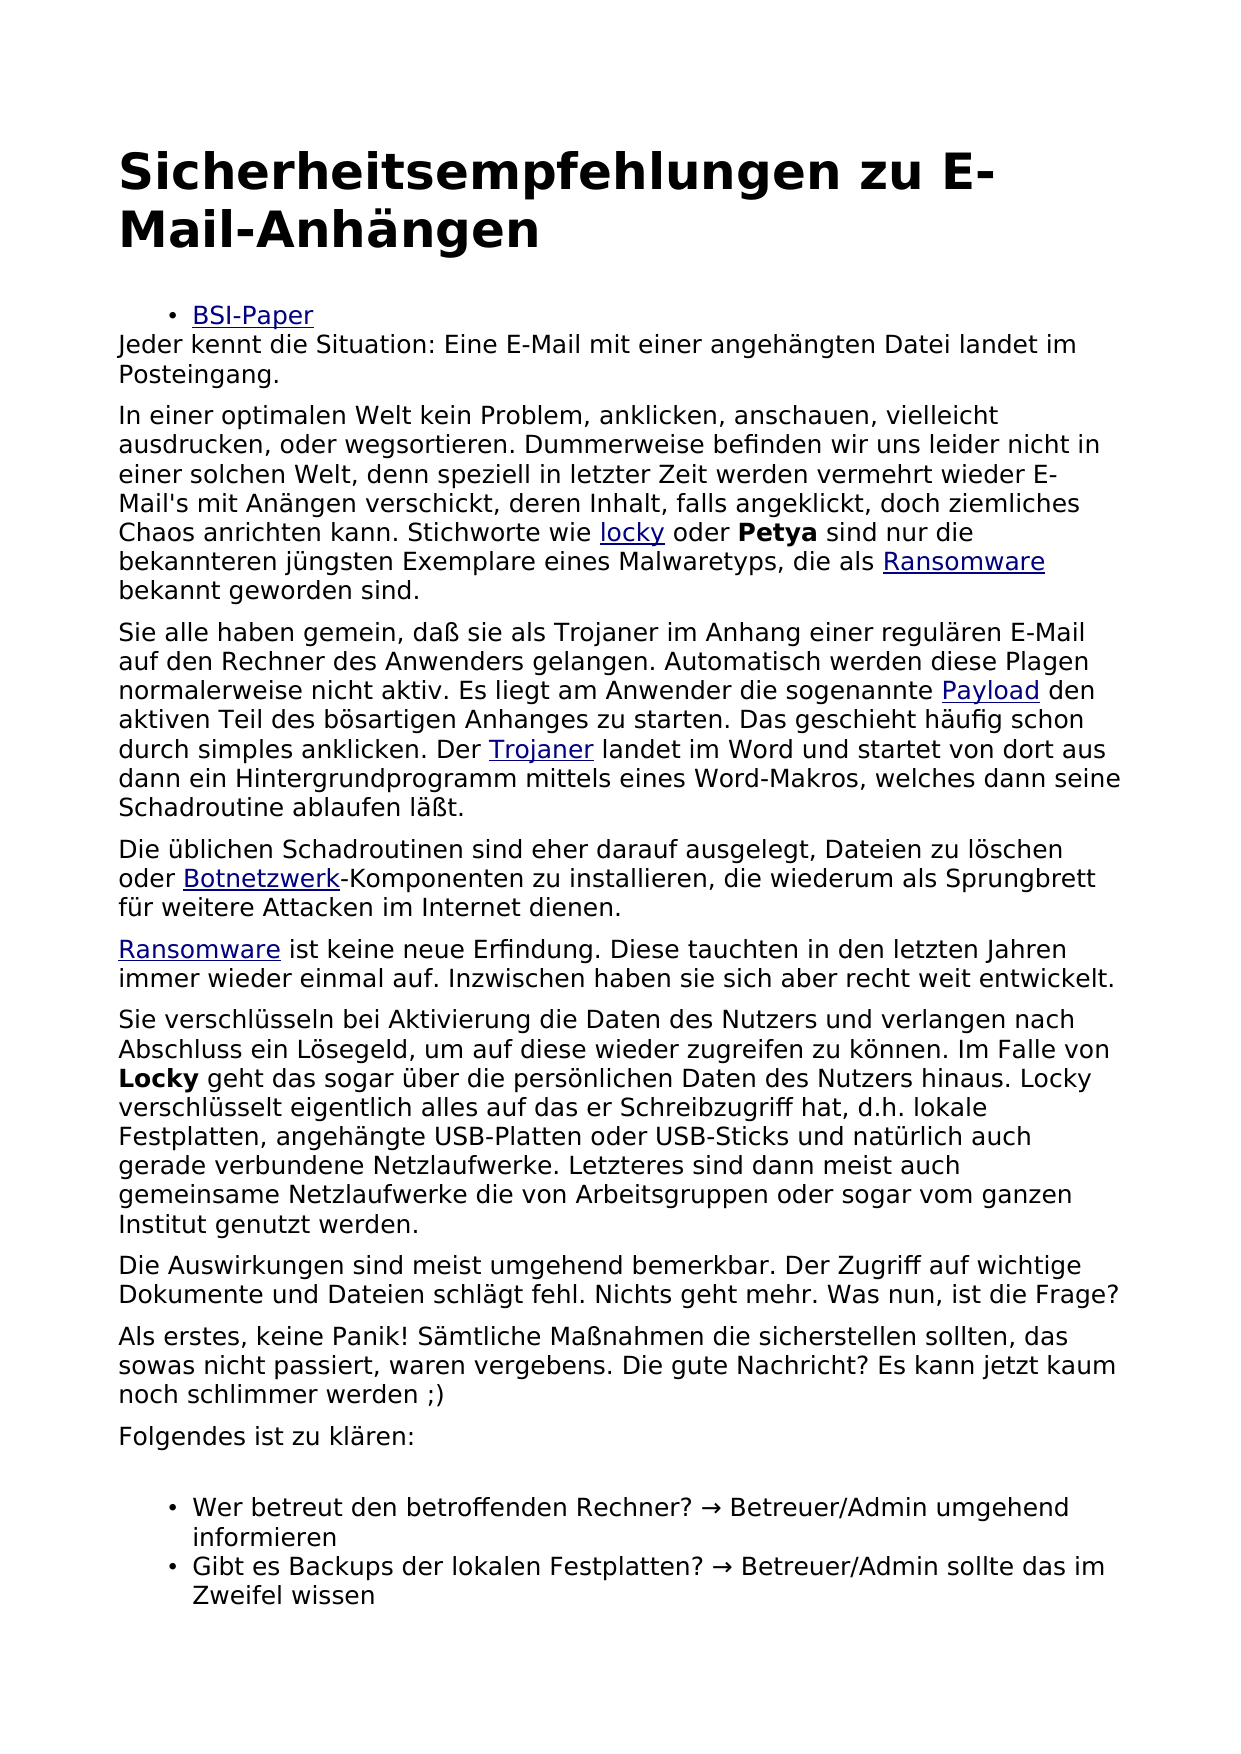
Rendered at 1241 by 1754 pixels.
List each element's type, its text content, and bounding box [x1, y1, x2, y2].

text Als erstes, keine Panik! Sämtliche Maßnahmen die sicherstellen sollten, das sowas nicht passiert, waren vergebens. Die gute Nachricht? Es kann jetzt kaum noch schlimmer werden ;) [118, 1322, 1122, 1410]
text In einer optimalen Welt kein Problem, anklicken, anschauen, vielleicht ausdrucken, oder wegsortieren. Dummerweise befinden wir uns leider nicht in einer solchen Welt, denn speziell in letzter Zeit werden vermehrt wieder E-Mail's mit Anängen verschickt, deren Inhalt, falls angeklickt, doch ziemliches Chaos anrichten kann. Stichworte wie locky oder Petya sind nur die bekannteren jüngsten Exemplare eines Malwaretyps, die als Ransomware bekannt geworden sind. [118, 402, 1122, 606]
subtitle Sicherheitsempfehlungen zu E-Mail-Anhängen [118, 143, 1122, 259]
list BSI-Paper [177, 302, 1122, 331]
text Jeder kennt die Situation: Eine E-Mail mit einer angehängten Datei landet im Posteingang. [118, 331, 1122, 389]
text Die Auswirkungen sind meist umgehend bemerkbar. Der Zugriff auf wichtige Dokumente und Dateien schlägt fehl. Nichts geht mehr. Was nun, ist die Frage? [118, 1252, 1122, 1310]
list Wer betreut den betroffenden Rechner? → Betreuer/Admin umgehend informieren [177, 1493, 1122, 1552]
text Sie verschlüsseln bei Aktivierung die Daten des Nutzers und verlangen nach Abschluss ein Lösegeld, um auf diese wieder zugreifen zu können. Im Falle von Locky geht das sogar über die persönlichen Daten des Nutzers hinaus. Locky verschlüsselt eigentlich alles auf das er Schreibzugriff hat, d.h. lokale Festplatten, angehängte USB-Platten oder USB-Sticks und natürlich auch gerade verbundene Netzlaufwerke. Letzteres sind dann meist auch gemeinsame Netzlaufwerke die von Arbeitsgruppen oder sogar vom ganzen Institut genutzt werden. [118, 1006, 1122, 1239]
list Gibt es Backups der lokalen Festplatten? → Betreuer/Admin sollte das im Zweifel wissen [177, 1552, 1122, 1610]
text Folgendes ist zu klären: [118, 1422, 1122, 1452]
text Die üblichen Schadroutinen sind eher darauf ausgelegt, Dateien zu löschen oder Botnetzwerk-Komponenten zu installieren, die wiederum als Sprungbrett für weitere Attacken im Internet dienen. [118, 835, 1122, 922]
text Sie alle haben gemein, daß sie als Trojaner im Anhang einer regulären E-Mail auf den Rechner des Anwenders gelangen. Automatisch werden diese Plagen normalerweise nicht aktiv. Es liegt am Anwender die sogenannte Payload den aktiven Teil des bösartigen Anhanges zu starten. Das geschieht häufig schon durch simples anklicken. Der Trojaner landet im Word und startet von dort aus dann ein Hintergrundprogramm mittels eines Word-Makros, welches dann seine Schadroutine ablaufen läßt. [118, 618, 1122, 822]
text Ransomware ist keine neue Erfindung. Diese tauchten in den letzten Jahren immer wieder einmal auf. Inzwischen haben sie sich aber recht weit entwickelt. [118, 935, 1122, 993]
